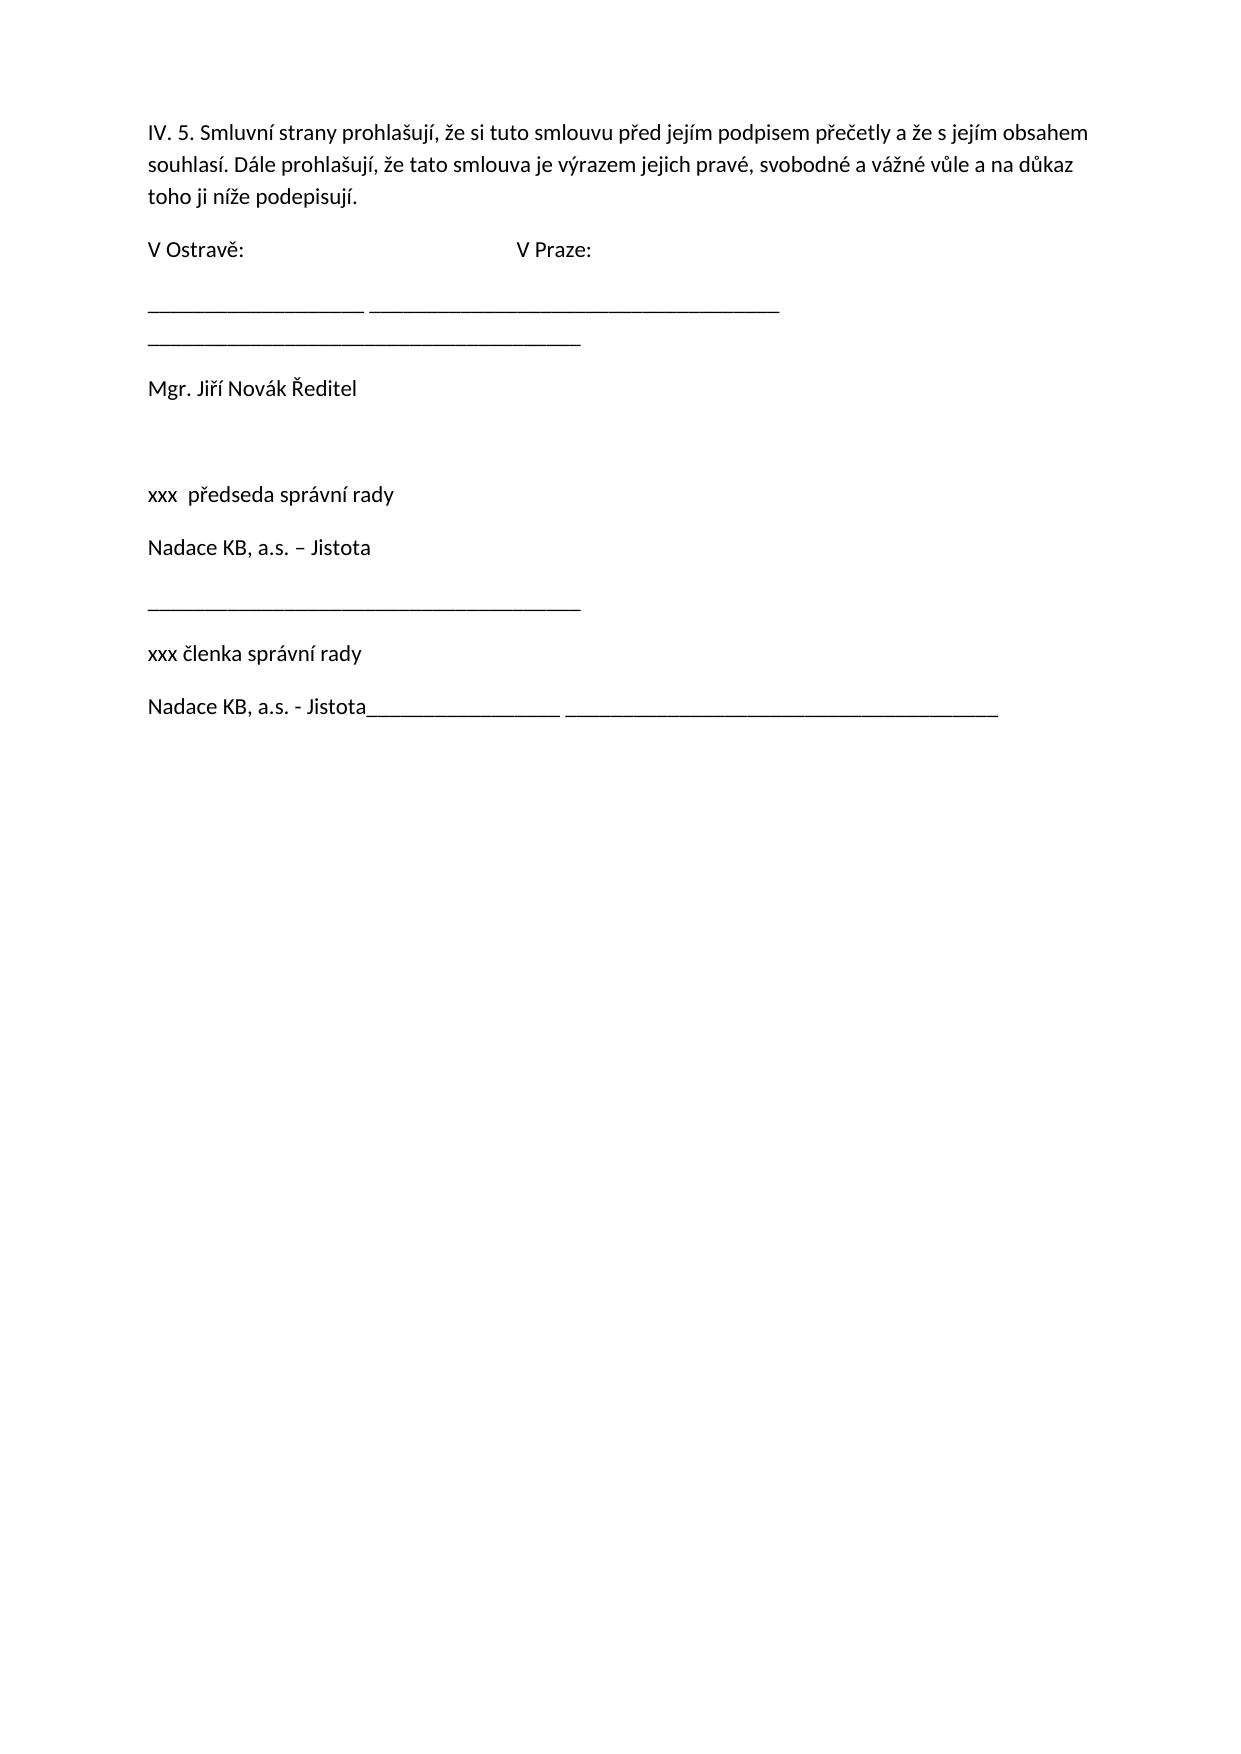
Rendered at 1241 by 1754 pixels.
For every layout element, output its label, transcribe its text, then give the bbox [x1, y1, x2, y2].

text Nadace KB, a.s. - Jistota_________________ ______________________________________ [148, 692, 1122, 720]
text ___________________ ____________________________________ ______________________________________ [148, 288, 1122, 349]
text xxx členka správní rady [148, 639, 1122, 667]
text xxx předseda správní rady [148, 480, 1122, 508]
text ______________________________________ [148, 586, 1122, 614]
text V Ostravě: V Praze: [148, 236, 1122, 263]
text Nadace KB, a.s. – Jistota [148, 533, 1122, 561]
text IV. 5. Smluvní strany prohlašují, že si tuto smlouvu před jejím podpisem přečetly a že s jejím obsahem souhlasí. Dále prohlašují, že tato smlouva je výrazem jejich pravé, svobodné a vážné vůle a na důkaz toho ji níže podepisují. [148, 118, 1122, 211]
text Mgr. Jiří Novák Ředitel [148, 374, 1122, 402]
